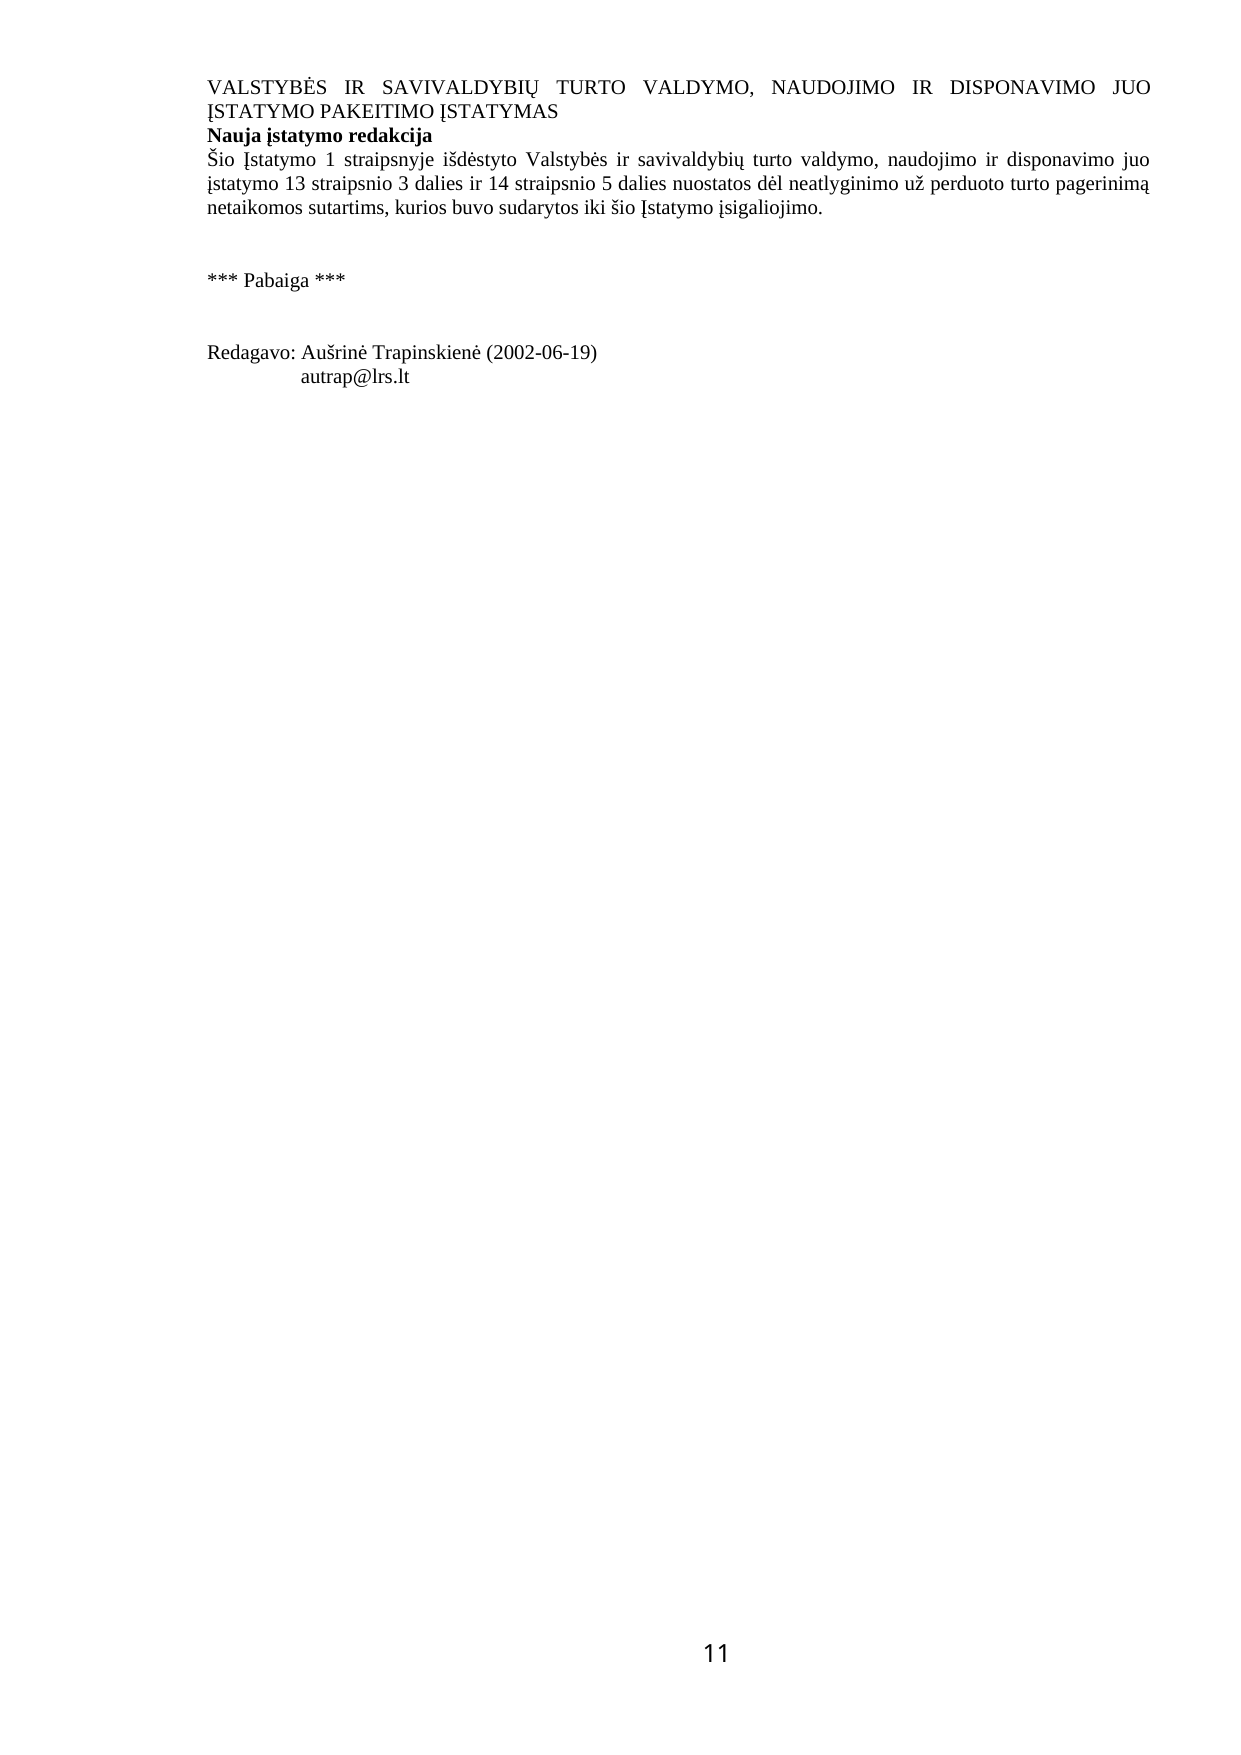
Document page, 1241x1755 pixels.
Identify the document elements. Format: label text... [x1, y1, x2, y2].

text Redagavo: Aušrinė Trapinskienė (2002-06-19) [207, 340, 1152, 364]
text autrap@lrs.lt [207, 364, 1152, 388]
text VALSTYBĖS IR SAVIVALDYBIŲ TURTO VALDYMO, NAUDOJIMO IR DISPONAVIMO JUO ĮSTATYMO PAKEITIMO ĮSTATYMAS [207, 75, 1152, 123]
text Nauja įstatymo redakcija [207, 123, 1152, 147]
text *** Pabaiga *** [207, 267, 1152, 292]
text Šio Įstatymo 1 straipsnyje išdėstyto Valstybės ir savivaldybių turto valdymo, naudojimo ir disponavimo juo įstatymo 13 straipsnio 3 dalies ir 14 straipsnio 5 dalies nuostatos dėl neatlyginimo už perduoto turto pagerinimą netaikomos sutartims, kurios buvo sudarytos iki šio Įstatymo įsigaliojimo. [207, 147, 1152, 219]
